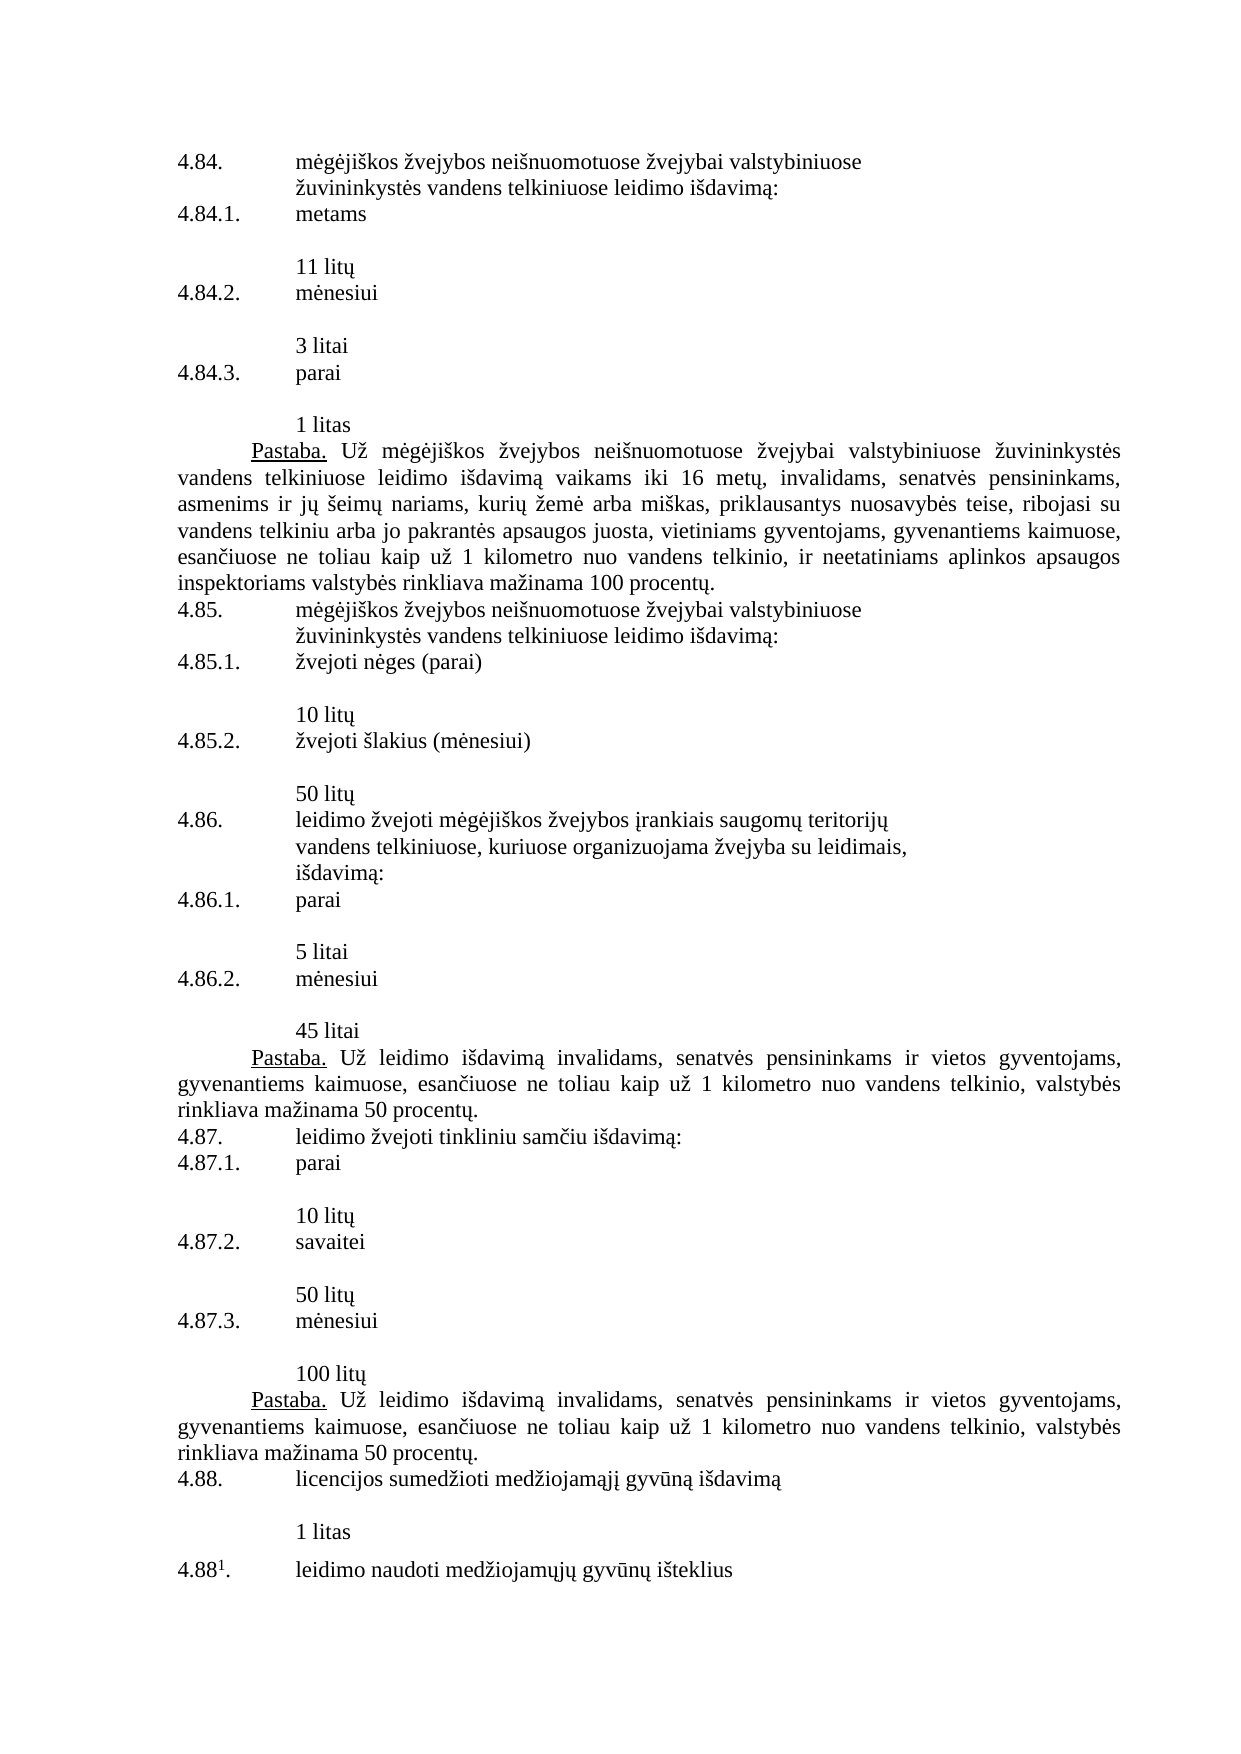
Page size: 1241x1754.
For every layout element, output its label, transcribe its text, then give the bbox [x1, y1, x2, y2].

text Pastaba. Už mėgėjiškos žvejybos neišnuomotuose žvejybai valstybiniuose žuvininkystės vandens telkiniuose leidimo išdavimą vaikams iki 16 metų, invalidams, senatvės pensininkams, asmenims ir jų šeimų nariams, kurių žemė arba miškas, priklausantys nuosavybės teise, ribojasi su vandens telkiniu arba jo pakrantės apsaugos juosta, vietiniams gyventojams, gyvenantiems kaimuose, esančiuose ne toliau kaip už 1 kilometro nuo vandens telkinio, ir neetatiniams aplinkos apsaugos inspektoriams valstybės rinkliava mažinama 100 procentų. [177, 438, 1122, 596]
text 4.88. licencijos sumedžioti medžiojamąjį gyvūną išdavimą 1 litas [177, 1465, 945, 1544]
text 4.881. leidimo naudoti medžiojamųjų gyvūnų išteklius [177, 1544, 1122, 1582]
text 4.87.1. parai 10 litų [177, 1149, 945, 1228]
text 4.87. leidimo žvejoti tinkliniu samčiu išdavimą: [177, 1123, 945, 1149]
text 4.86. leidimo žvejoti mėgėjiškos žvejybos įrankiais saugomų teritorijų vandens telkiniuose, kuriuose organizuojama žvejyba su leidimais, išdavimą: [177, 807, 945, 886]
text 4.84.3. parai 1 litas [177, 358, 945, 438]
text 4.85.2. žvejoti šlakius (mėnesiui) 50 litų [177, 727, 945, 807]
text Pastaba. Už leidimo išdavimą invalidams, senatvės pensininkams ir vietos gyventojams, gyvenantiems kaimuose, esančiuose ne toliau kaip už 1 kilometro nuo vandens telkinio, valstybės rinkliava mažinama 50 procentų. [177, 1044, 1122, 1123]
text 4.84. mėgėjiškos žvejybos neišnuomotuose žvejybai valstybiniuose žuvininkystės vandens telkiniuose leidimo išdavimą: [177, 148, 945, 200]
text 4.84.2. mėnesiui 3 litai [177, 279, 945, 358]
text 4.87.2. savaitei 50 litų [177, 1228, 945, 1307]
text 4.86.2. mėnesiui 45 litai [177, 965, 945, 1044]
text 4.85. mėgėjiškos žvejybos neišnuomotuose žvejybai valstybiniuose žuvininkystės vandens telkiniuose leidimo išdavimą: [177, 596, 945, 648]
text Pastaba. Už leidimo išdavimą invalidams, senatvės pensininkams ir vietos gyventojams, gyvenantiems kaimuose, esančiuose ne toliau kaip už 1 kilometro nuo vandens telkinio, valstybės rinkliava mažinama 50 procentų. [177, 1386, 1122, 1465]
text 4.87.3. mėnesiui 100 litų [177, 1307, 945, 1386]
text 4.84.1. metams 11 litų [177, 200, 945, 279]
text 4.86.1. parai 5 litai [177, 886, 945, 965]
text 4.85.1. žvejoti nėges (parai) 10 litų [177, 648, 945, 727]
